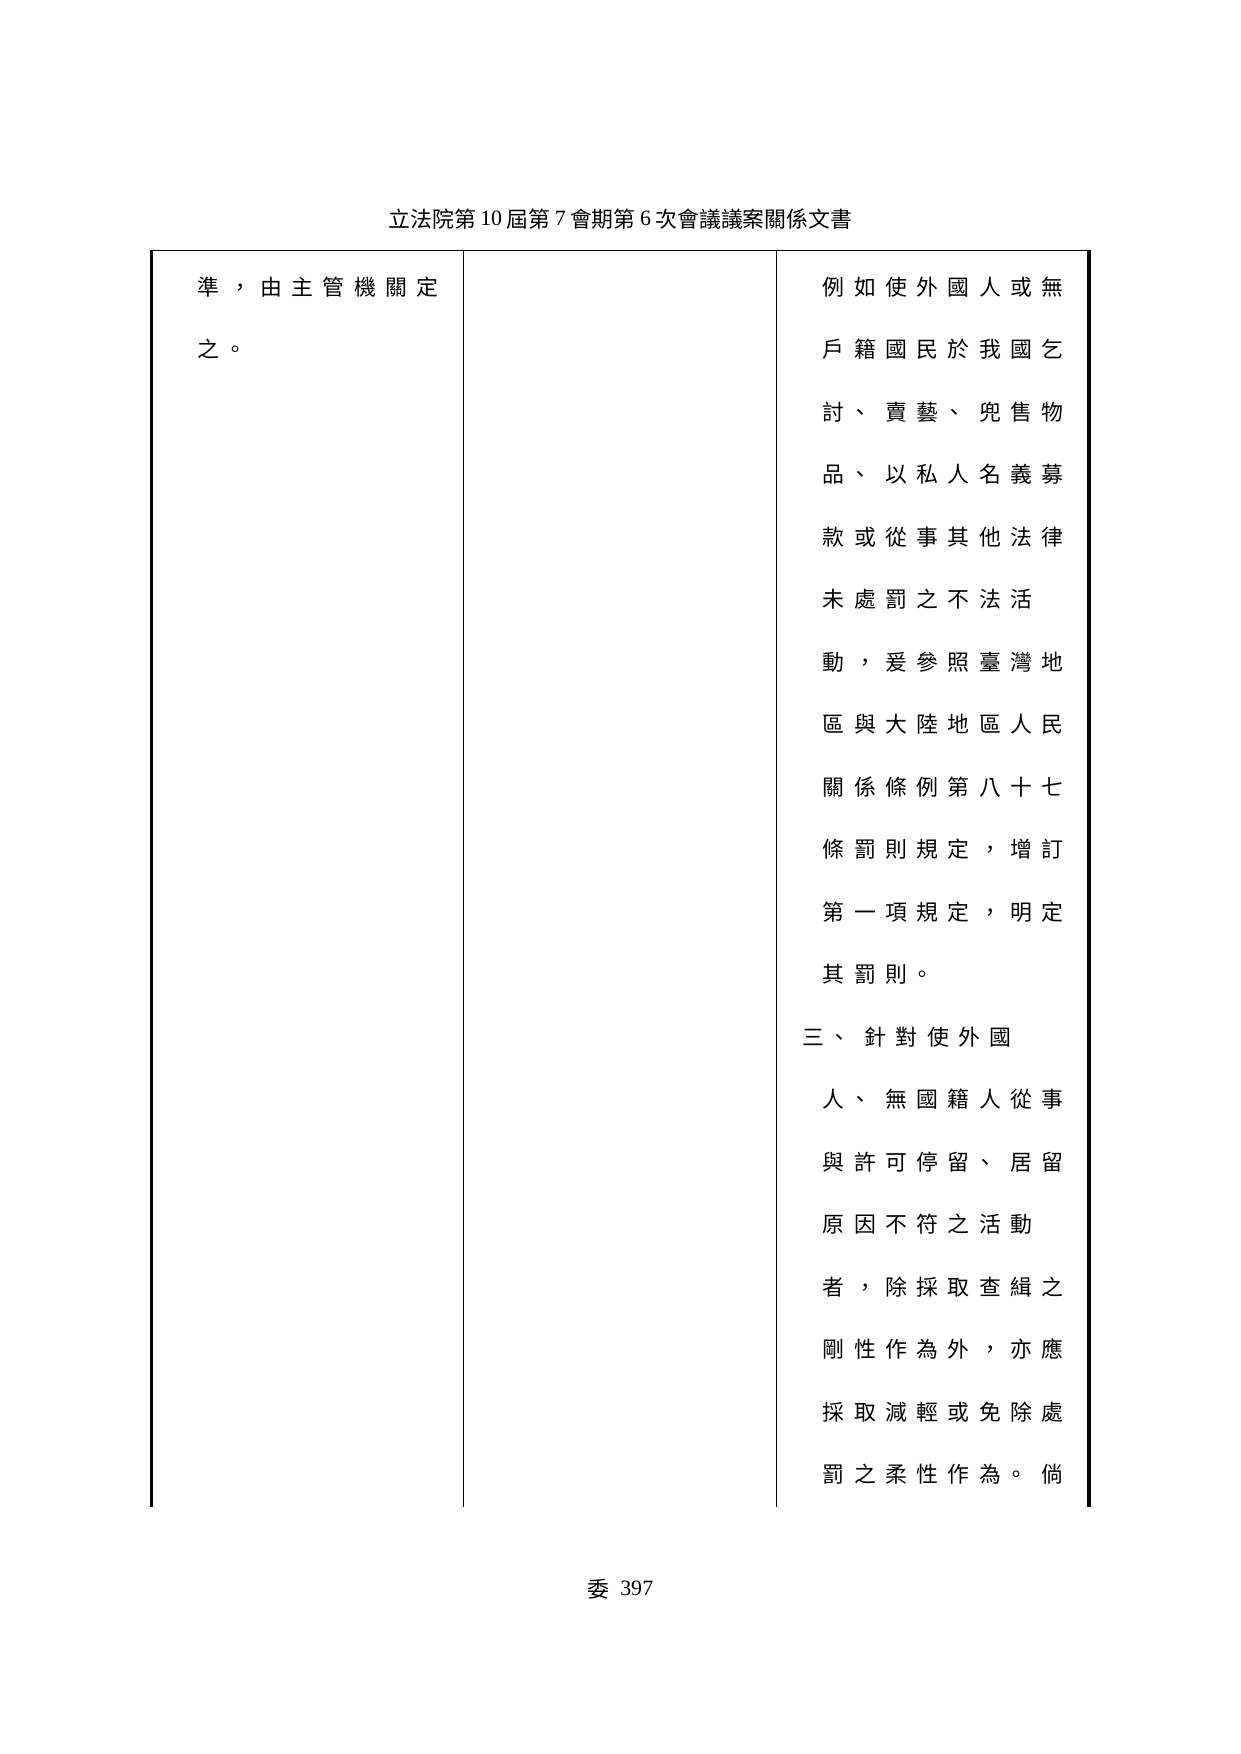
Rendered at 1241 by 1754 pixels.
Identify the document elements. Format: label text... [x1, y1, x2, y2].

table_cell 例如使外國人或無戶籍國民於我國乞討、賣藝、兜售物品、以私人名義募款或從事其他法律未處罰之不法活動，爰參照臺灣地區與大陸地區人民關係條例第八十七條罰則規定，增訂第一項規定，明定其罰則。 三、針對使外國人、無國籍人從事與許可停留、居留原因不符之活動者，除採取查緝之剛性作為外，亦應採取減輕或免除處罰之柔性作為。倘 [777, 251, 1087, 1507]
table_cell [464, 251, 776, 1507]
table_cell 準，由主管機關定之。 [153, 251, 463, 1507]
